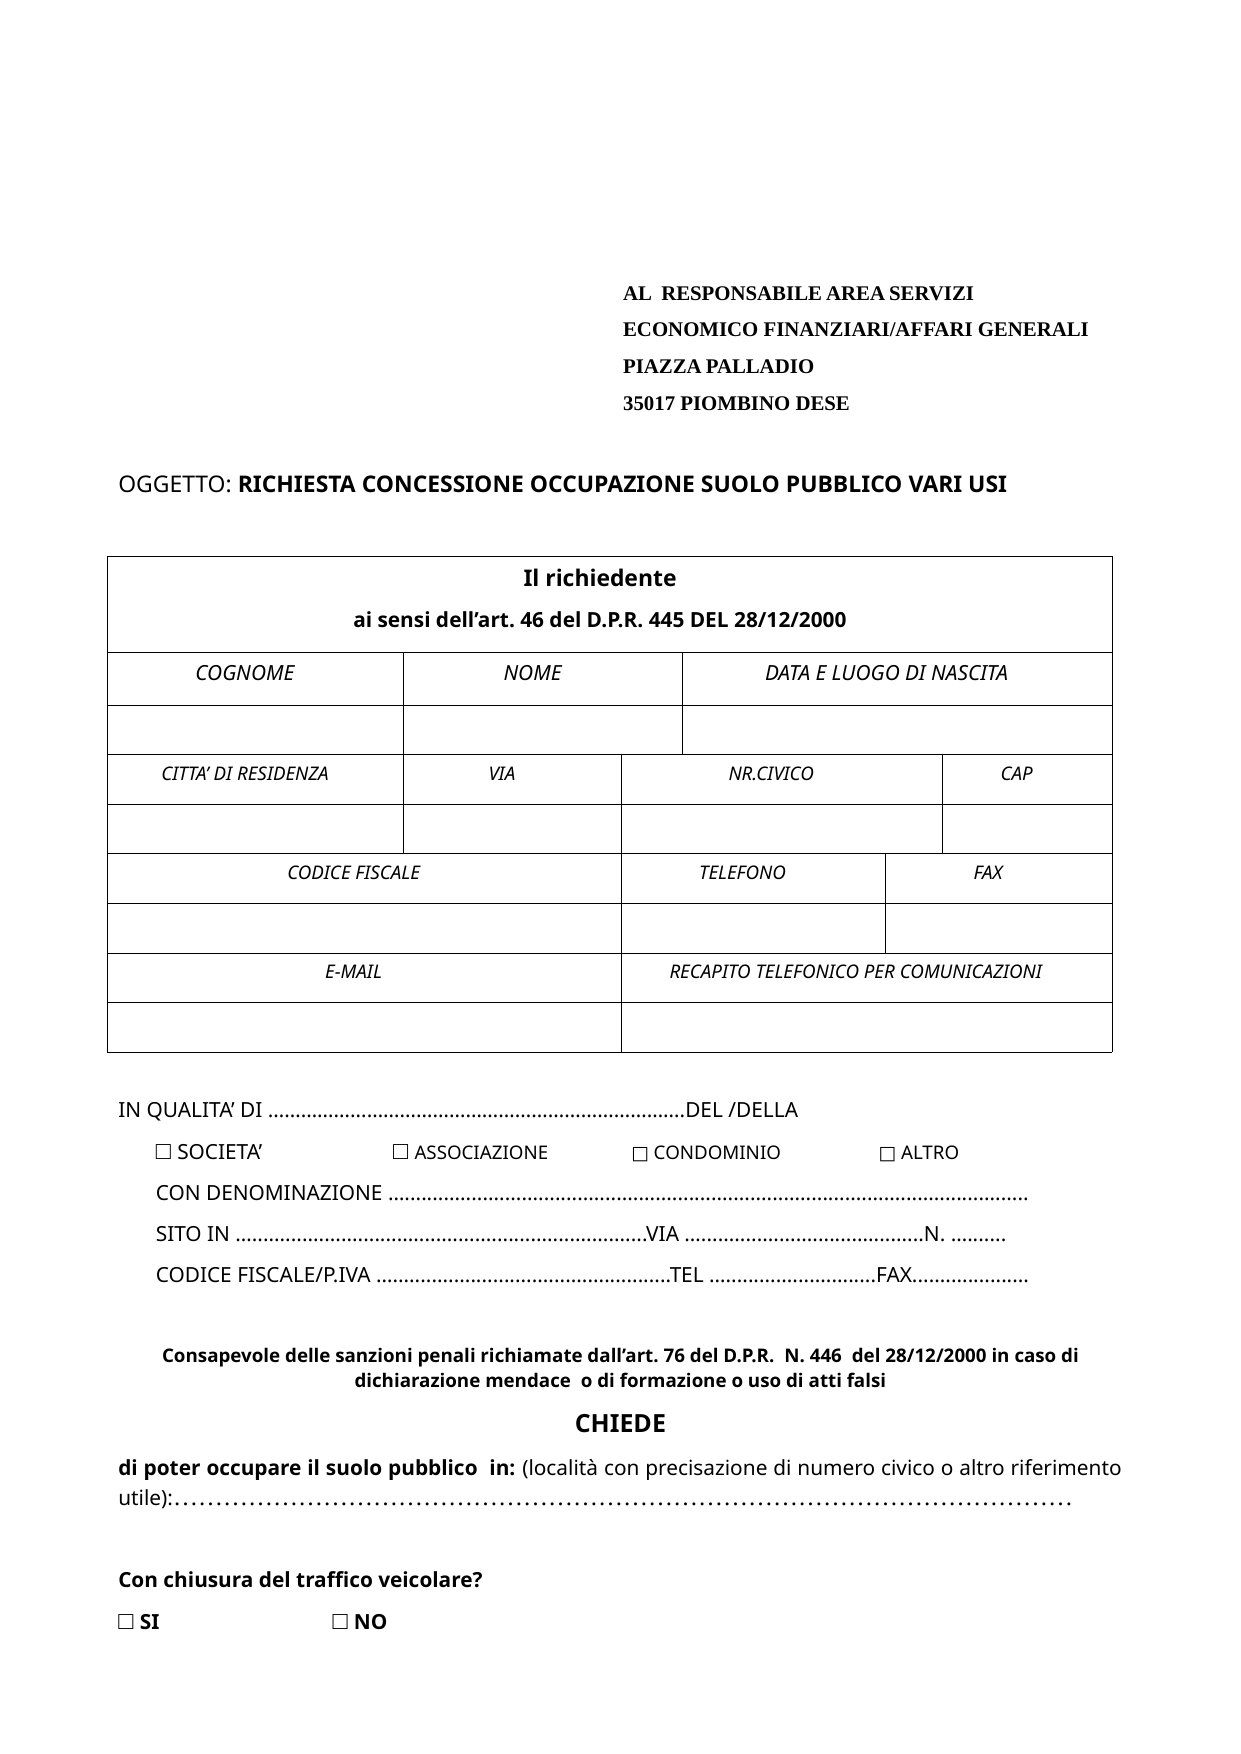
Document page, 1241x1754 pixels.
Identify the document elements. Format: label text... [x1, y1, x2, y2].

text Con chiusura del traffico veicolare? [118, 1565, 1122, 1593]
table_cell CODICE FISCALE [108, 854, 621, 903]
table_cell NR.CIVICO [622, 755, 942, 804]
text AL RESPONSABILE AREA SERVIZI [620, 281, 1122, 305]
text OGGETTO: RICHIESTA CONCESSIONE OCCUPAZIONE SUOLO PUBBLICO VARI USI [118, 468, 1122, 499]
text CODICE FISCALE/P.IVA …..................................................TEL …...........................FAX..................... [156, 1260, 1122, 1289]
table_cell TELEFONO [622, 854, 885, 903]
table_cell [108, 1003, 621, 1052]
table_cell RECAPITO TELEFONICO PER COMUNICAZIONI [622, 954, 1112, 1002]
table_cell CAP [943, 755, 1112, 804]
table_cell [622, 1003, 1112, 1052]
table_cell [404, 706, 682, 754]
text SITO IN ….......................................................................VIA …........................................N. …....... [156, 1219, 1122, 1248]
table_cell [683, 706, 1112, 754]
text □ SI □ NO [118, 1606, 1122, 1635]
text IN QUALITA’ DI ………………………………………………………………….DEL /DELLA [118, 1096, 1122, 1124]
text Consapevole delle sanzioni penali richiamate dall’art. 76 del D.P.R. N. 446 del 28/12/2000 in caso di dichiarazione mendace o di formazione o uso di atti falsi [118, 1342, 1122, 1393]
table_header Il richiedente ai sensi dell’art. 46 del D.P.R. 445 DEL 28/12/2000 [108, 557, 1112, 652]
table_cell [108, 805, 403, 853]
table_cell [108, 706, 403, 754]
text CHIEDE [118, 1406, 1122, 1440]
table_cell FAX [886, 854, 1112, 903]
text □ SOCIETA’ □ ASSOCIAZIONE □ CONDOMINIO □ ALTRO [156, 1136, 1122, 1166]
table_cell [943, 805, 1112, 853]
table_cell [622, 805, 942, 853]
table_cell [404, 805, 621, 853]
text 35017 PIOMBINO DESE [620, 391, 1122, 414]
table_cell CITTA’ DI RESIDENZA [108, 755, 403, 804]
table_cell [886, 904, 1112, 952]
text ECONOMICO FINANZIARI/AFFARI GENERALI [620, 317, 1122, 341]
table_cell [622, 904, 885, 952]
table_cell NOME [404, 653, 682, 704]
text CON DENOMINAZIONE …................................................................................................................ [156, 1178, 1122, 1207]
table_cell VIA [404, 755, 621, 804]
table_cell COGNOME [108, 653, 403, 704]
table_cell E-MAIL [108, 954, 621, 1002]
text PIAZZA PALLADIO [620, 354, 1122, 378]
text di poter occupare il suolo pubblico in: (località con precisazione di numero civico o altro riferimento utile):……………………………………………………………………………………………… [118, 1452, 1122, 1511]
table_cell [108, 904, 621, 952]
table_cell DATA E LUOGO DI NASCITA [683, 653, 1112, 704]
